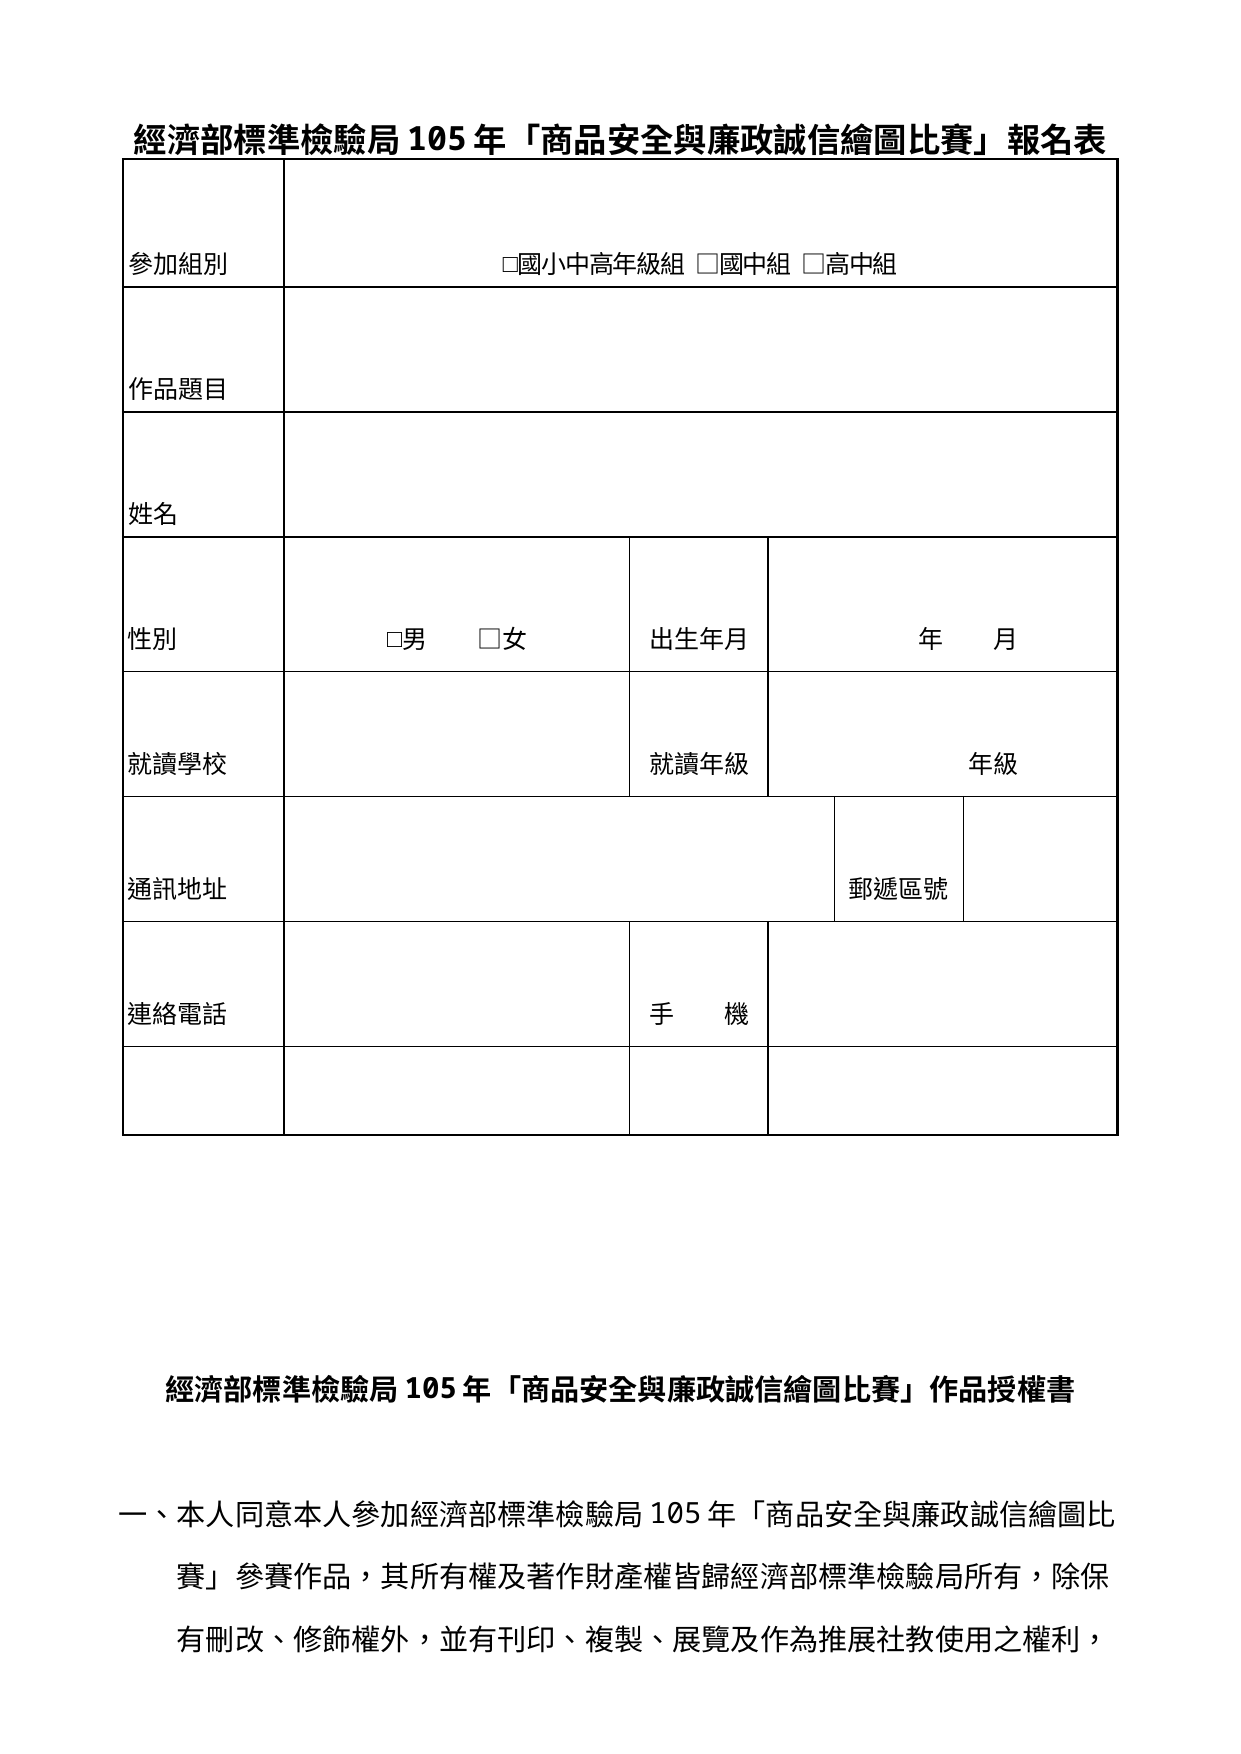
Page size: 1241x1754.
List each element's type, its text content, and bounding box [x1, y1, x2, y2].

table_cell 就讀學校 [124, 672, 283, 796]
table_cell [285, 1047, 629, 1134]
table_cell 連絡電話 [124, 922, 283, 1046]
text 經濟部標準檢驗局105年「商品安全與廉政誠信繪圖比賽」報名表 [118, 96, 1122, 158]
table_cell [769, 1047, 1116, 1134]
text 一、本人同意本人參加經濟部標準檢驗局105年「商品安全與廉政誠信繪圖比賽」參賽作品，其所有權及著作財產權皆歸經濟部標準檢驗局所有，除保有刪改、修飾權外，並有刊印、複製、展覽及作為推展社教使用之權利， [118, 1471, 1122, 1658]
table_cell [285, 922, 629, 1046]
table_cell 姓名 [124, 413, 283, 536]
table_cell 指導老師姓名 (如無免填) [124, 1047, 283, 1134]
table_cell [285, 672, 629, 796]
table_header □國小中高年級組 □國中組 □高中組 [285, 160, 1116, 286]
table_cell 郵遞區號 [835, 797, 963, 921]
table_cell 通訊地址 [124, 797, 283, 921]
table_cell 作品題目 [124, 288, 283, 411]
table_cell [285, 797, 834, 921]
table_cell [285, 288, 1116, 411]
table_cell 年級 [769, 672, 1116, 796]
table_cell 手 機 [630, 922, 767, 1046]
table_cell [769, 922, 1116, 1046]
table_cell 出生年月 [630, 538, 767, 671]
table_cell 指導老師電話 (如無免填) [630, 1047, 767, 1134]
table_cell [964, 797, 1116, 921]
table_cell [285, 413, 1116, 536]
table_cell 性別 [124, 538, 283, 671]
table_cell 就讀年級 [630, 672, 767, 796]
table_cell □男 □女 [285, 538, 629, 671]
table_header 參加組別 [124, 160, 283, 286]
table_cell 年 月 [769, 538, 1116, 671]
text 經濟部標準檢驗局105年「商品安全與廉政誠信繪圖比賽」作品授權書 [118, 1346, 1122, 1408]
